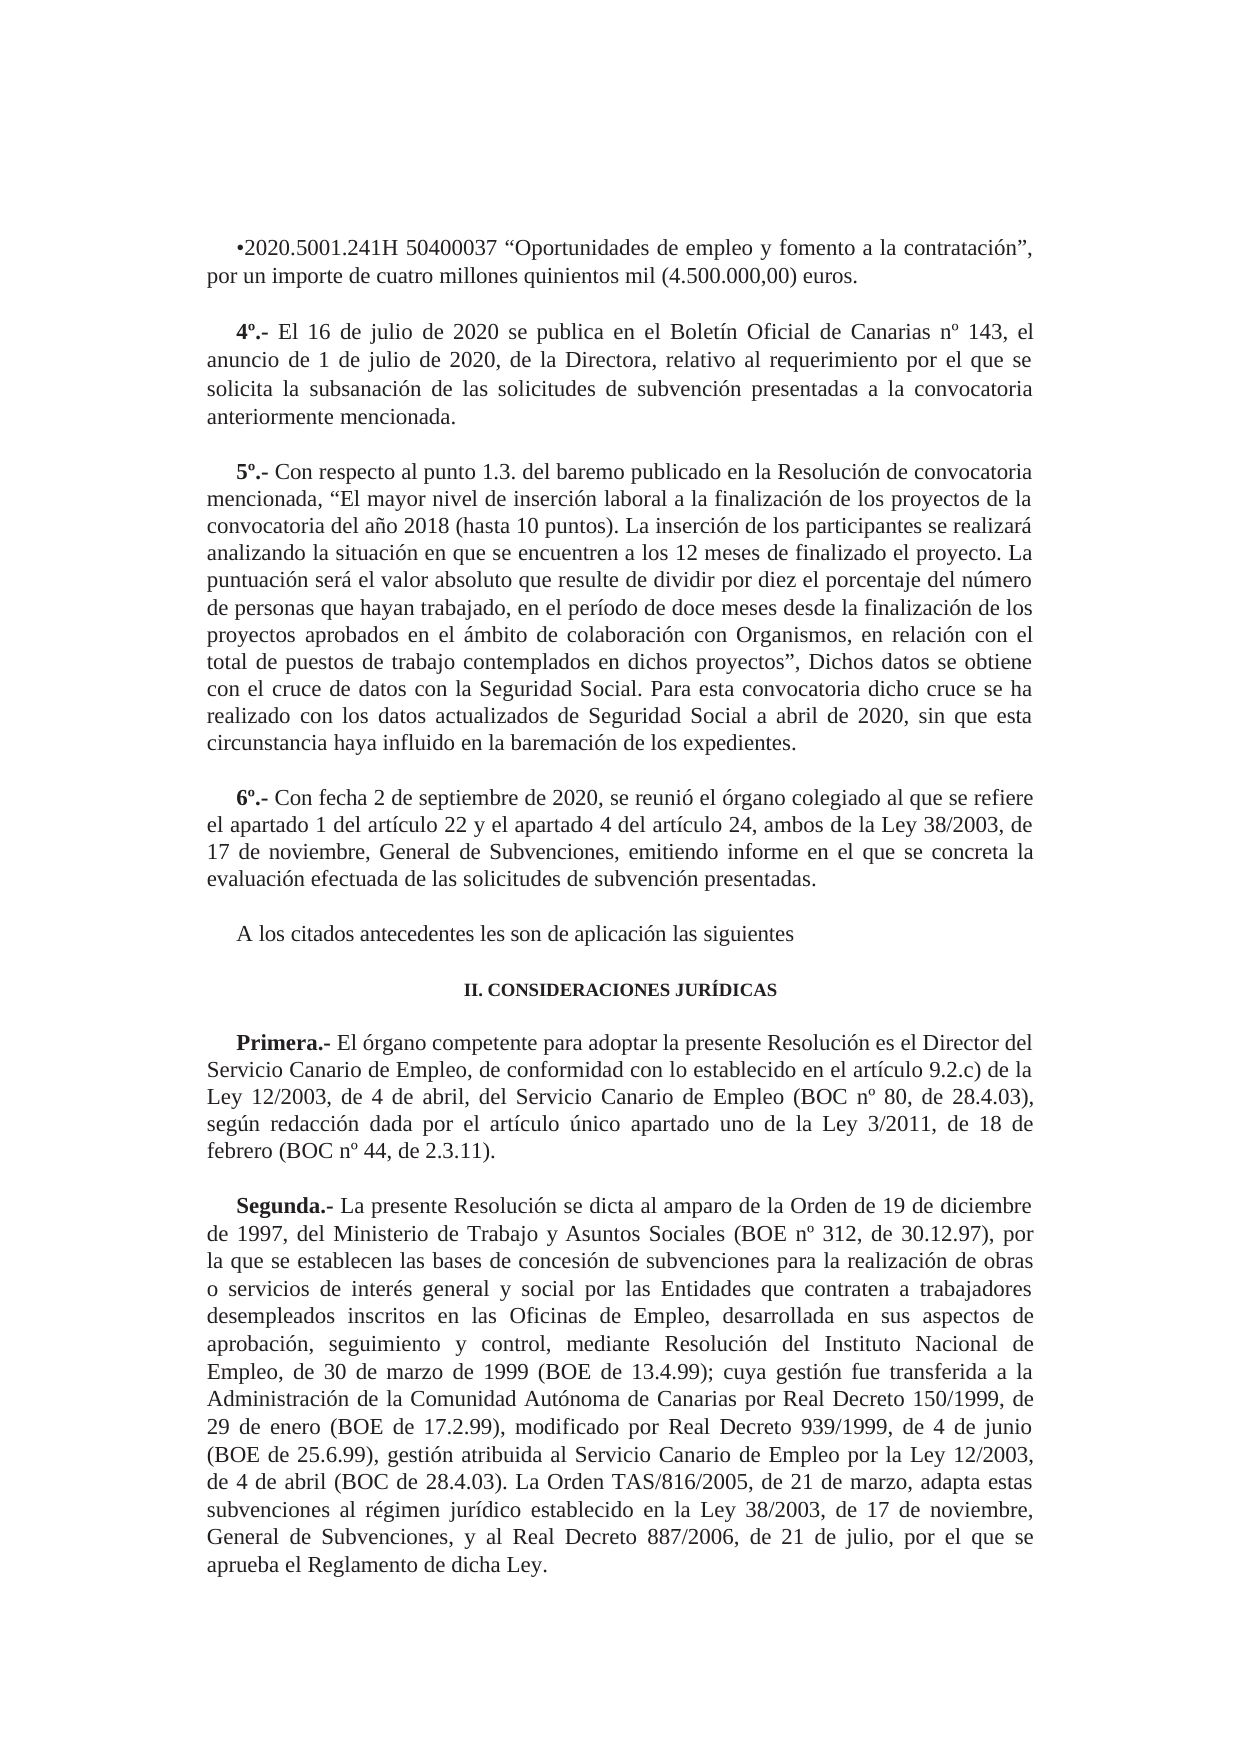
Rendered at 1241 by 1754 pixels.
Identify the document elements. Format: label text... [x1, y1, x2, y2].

text 6º.- Con fecha 2 de septiembre de 2020, se reunió el órgano colegiado al que se refiere el apartado 1 del artículo 22 y el apartado 4 del artículo 24, ambos de la Ley 38/2003, de 17 de noviembre, General de Subvenciones, emitiendo informe en el que se concreta la evaluación efectuada de las solicitudes de subvención presentadas. [207, 784, 1034, 892]
text •2020.5001.241H 50400037 “Oportunidades de empleo y fomento a la contratación”, por un importe de cuatro millones quinientos mil (4.500.000,00) euros. [207, 234, 1034, 288]
list CONSIDERACIONES JURÍDICAS [464, 978, 1082, 1000]
text Primera.- El órgano competente para adoptar la presente Resolución es el Director del Servicio Canario de Empleo, de conformidad con lo establecido en el artículo 9.2.c) de la Ley 12/2003, de 4 de abril, del Servicio Canario de Empleo (BOC nº 80, de 28.4.03), según redacción dada por el artículo único apartado uno de la Ley 3/2011, de 18 de febrero (BOC nº 44, de 2.3.11). [207, 1029, 1034, 1164]
text Segunda.- La presente Resolución se dicta al amparo de la Orden de 19 de diciembre de 1997, del Ministerio de Trabajo y Asuntos Sociales (BOE nº 312, de 30.12.97), por la que se establecen las bases de concesión de subvenciones para la realización de obras o servicios de interés general y social por las Entidades que contraten a trabajadores desempleados inscritos en las Oficinas de Empleo, desarrollada en sus aspectos de aprobación, seguimiento y control, mediante Resolución del Instituto Nacional de Empleo, de 30 de marzo de 1999 (BOE de 13.4.99); cuya gestión fue transferida a la Administración de la Comunidad Autónoma de Canarias por Real Decreto 150/1999, de 29 de enero (BOE de 17.2.99), modificado por Real Decreto 939/1999, de 4 de junio (BOE de 25.6.99), gestión atribuida al Servicio Canario de Empleo por la Ley 12/2003, de 4 de abril (BOC de 28.4.03). La Orden TAS/816/2005, de 21 de marzo, adapta estas subvenciones al régimen jurídico establecido en la Ley 38/2003, de 17 de noviembre, General de Subvenciones, y al Real Decreto 887/2006, de 21 de julio, por el que se aprueba el Reglamento de dicha Ley. [207, 1192, 1034, 1577]
text 4º.- El 16 de julio de 2020 se publica en el Boletín Oficial de Canarias nº 143, el anuncio de 1 de julio de 2020, de la Directora, relativo al requerimiento por el que se solicita la subsanación de las solicitudes de subvención presentadas a la convocatoria anteriormente mencionada. [207, 318, 1034, 429]
text A los citados antecedentes les son de aplicación las siguientes [236, 920, 1082, 946]
text 5º.- Con respecto al punto 1.3. del baremo publicado en la Resolución de convocatoria mencionada, “El mayor nivel de inserción laboral a la finalización de los proyectos de la convocatoria del año 2018 (hasta 10 puntos). La inserción de los participantes se realizará analizando la situación en que se encuentren a los 12 meses de finalizado el proyecto. La puntuación será el valor absoluto que resulte de dividir por diez el porcentaje del número de personas que hayan trabajado, en el período de doce meses desde la finalización de los proyectos aprobados en el ámbito de colaboración con Organismos, en relación con el total de puestos de trabajo contemplados en dichos proyectos”, Dichos datos se obtiene con el cruce de datos con la Seguridad Social. Para esta convocatoria dicho cruce se ha realizado con los datos actualizados de Seguridad Social a abril de 2020, sin que esta circunstancia haya influido en la baremación de los expedientes. [207, 458, 1034, 755]
